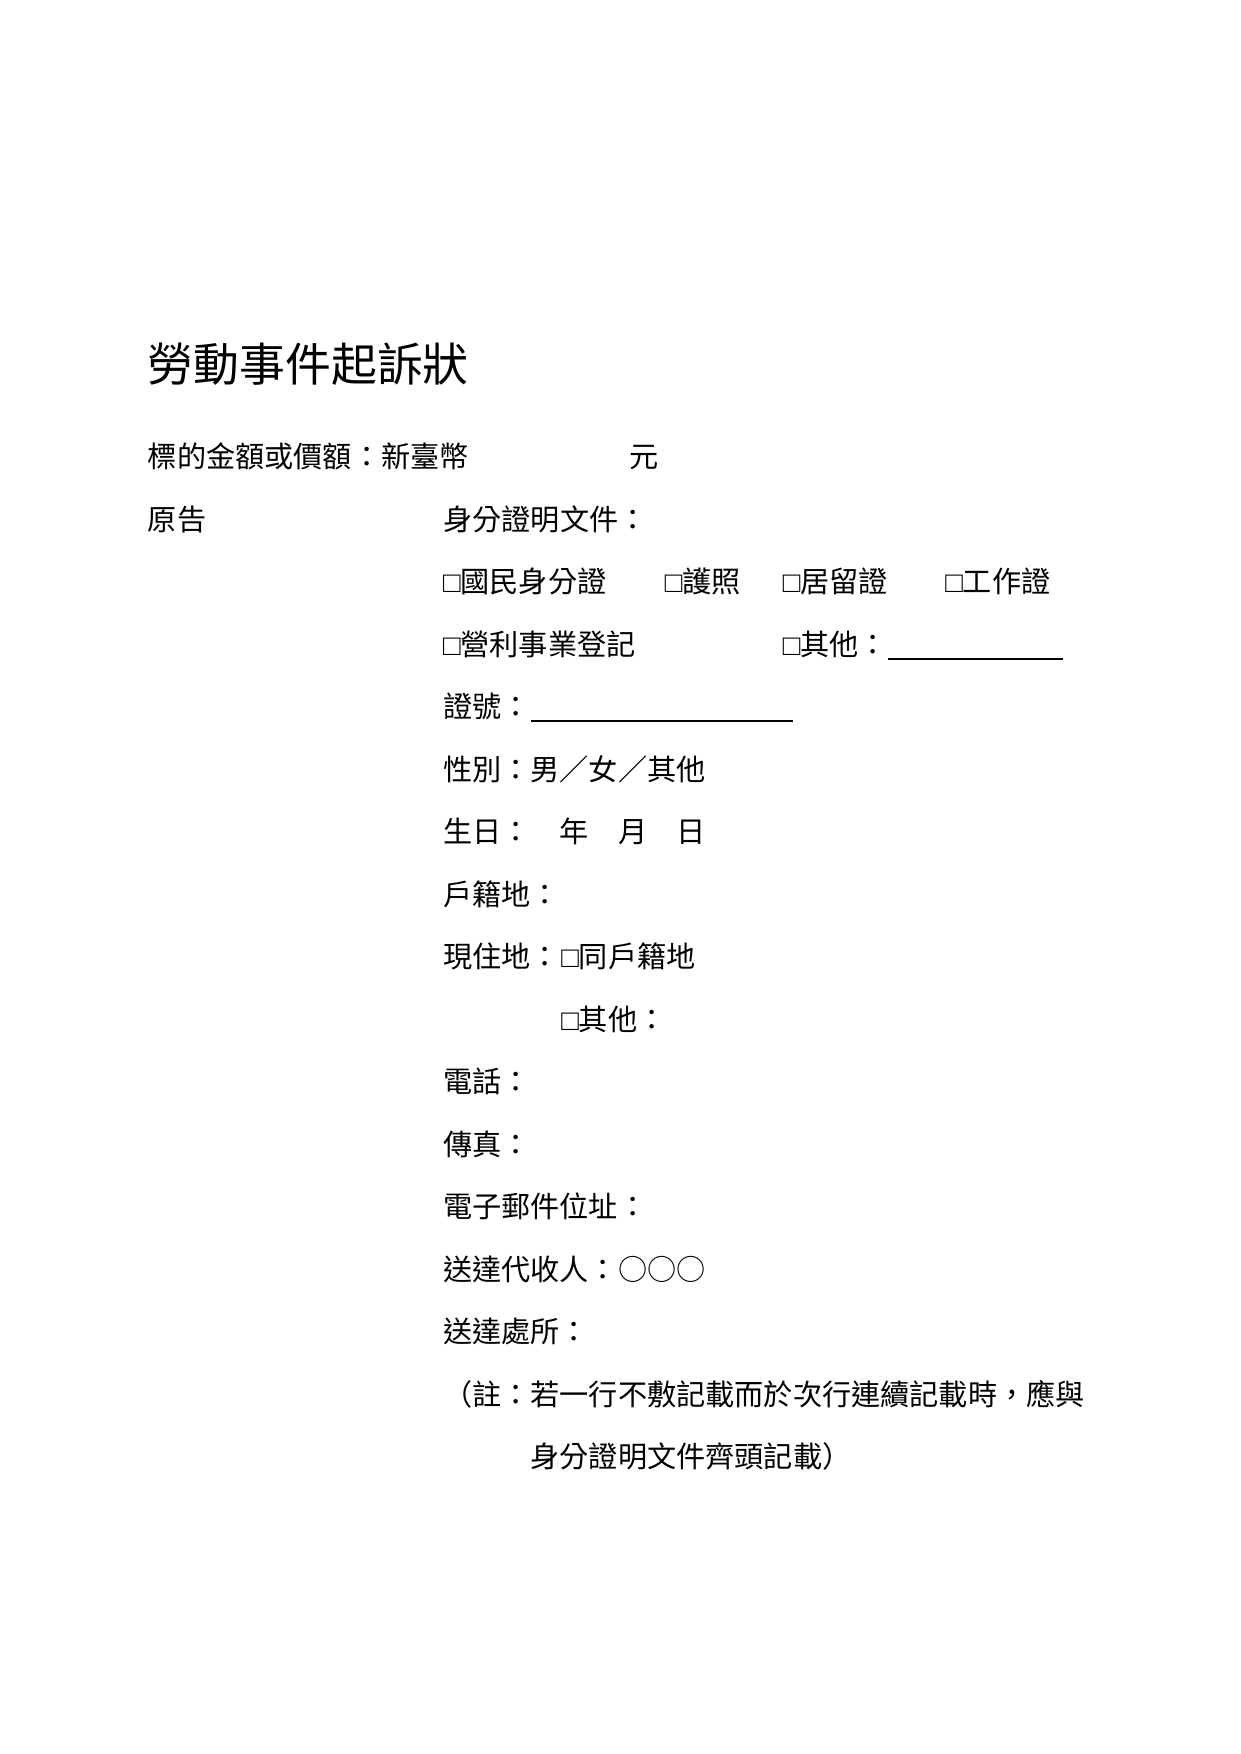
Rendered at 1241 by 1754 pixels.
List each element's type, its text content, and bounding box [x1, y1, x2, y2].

text 標的金額或價額：新臺幣 元 [148, 413, 1092, 476]
text □國民身分證 □護照 □居留證 □工作證 [443, 538, 1092, 601]
text 戶籍地： [443, 851, 1092, 913]
text 生日： 年 月 日 [443, 788, 1092, 851]
text 電話： [443, 1038, 1092, 1101]
text 送達代收人：○○○ [443, 1226, 1092, 1288]
text 原告 身分證明文件： [148, 476, 1092, 538]
text 送達處所： [443, 1288, 1092, 1351]
text 電子郵件位址： [443, 1163, 1092, 1226]
text □營利事業登記 □其他： [443, 601, 1092, 663]
text 勞動事件起訴狀 [148, 288, 1092, 413]
text □其他： [443, 976, 1092, 1038]
text 性別：男∕女∕其他 [443, 726, 1092, 788]
text （註：若一行不敷記載而於次行連續記載時，應與身分證明文件齊頭記載） [443, 1351, 1092, 1476]
text 證號： [443, 663, 1092, 726]
text 傳真： [443, 1101, 1092, 1163]
text 現住地： □同戶籍地 [443, 913, 1092, 976]
